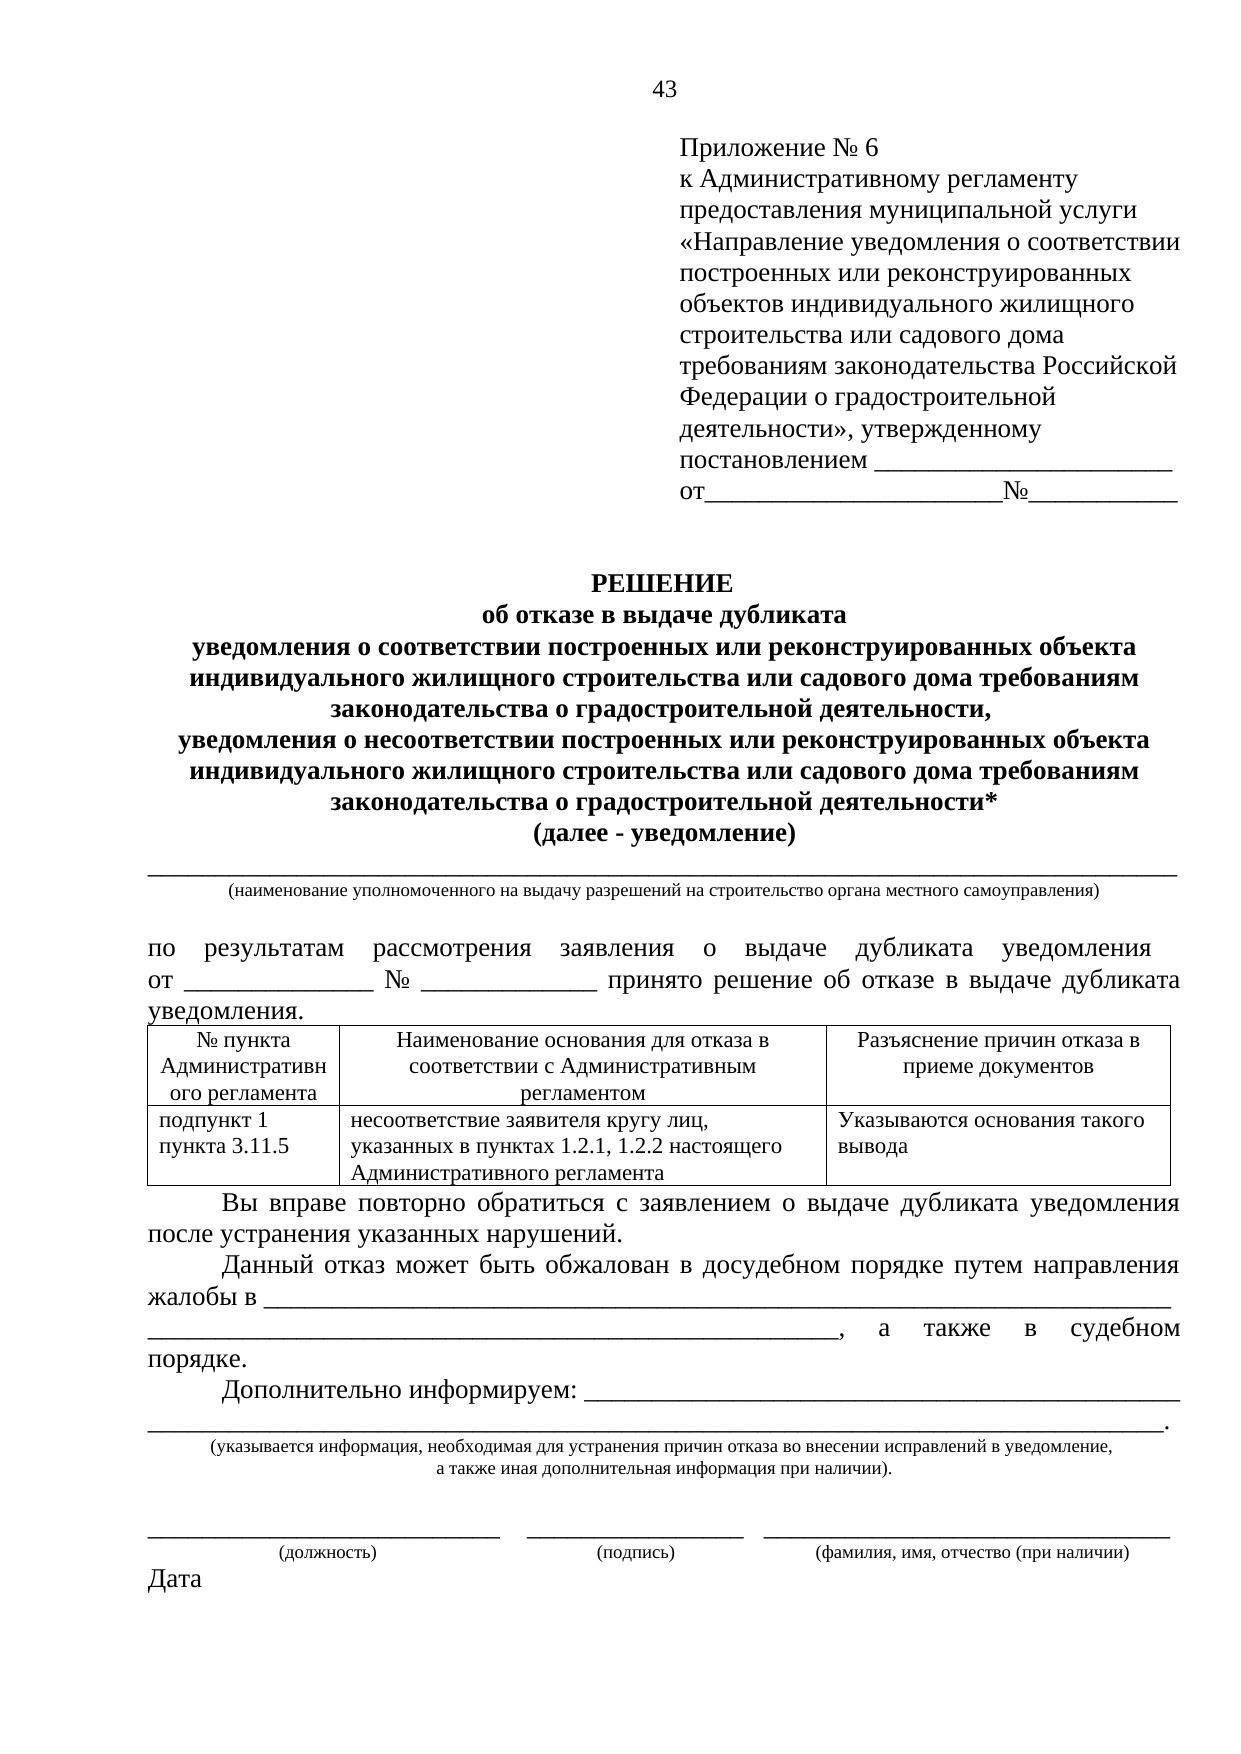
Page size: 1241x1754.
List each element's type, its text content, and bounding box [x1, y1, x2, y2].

text Приложение № 6 [679, 131, 1181, 162]
text ___________________________________________________, а также в судебном порядке. [148, 1311, 1181, 1373]
table_header Разъяснение причин отказа в приеме документов [827, 1026, 1170, 1105]
table_cell подпункт 1 пункта 3.11.5 [148, 1106, 339, 1185]
table_header Наименование основания для отказа в соответствии с Административным регламентом [340, 1026, 826, 1105]
text (наименование уполномоченного на выдачу разрешений на строительство органа местного самоуправления) [148, 879, 1181, 900]
text уведомления о соответствии построенных или реконструированных объекта индивидуального жилищного строительства или садового дома требованиям законодательства о градостроительной деятельности, уведомления о несоответствии построенных или реконструированных объекта индивидуального жилищного строительства или садового дома требованиям законодательства о градостроительной деятельности* (далее - уведомление) [148, 630, 1181, 848]
table_cell несоответствие заявителя кругу лиц, указанных в пунктах 1.2.1, 1.2.2 настоящего Административного регламента [340, 1106, 826, 1185]
text ___________________________________________________________________________. [148, 1404, 1181, 1435]
text Дата [148, 1562, 1181, 1593]
table_header № пункта Административного регламента [148, 1026, 339, 1105]
text (указывается информация, необходимая для устранения причин отказа во внесении исправлений в уведомление, а также иная дополнительная информация при наличии). [148, 1435, 1181, 1478]
text Данный отказ может быть обжалован в досудебном порядке путем направления жалобы в ___________________________________________________________________ [148, 1248, 1181, 1311]
text __________________________ ________________ ______________________________ [148, 1510, 1181, 1541]
text от______________________№___________ [679, 474, 1181, 505]
text об отказе в выдаче дубликата [148, 598, 1181, 630]
text Вы вправе повторно обратиться с заявлением о выдаче дубликата уведомления после устранения указанных нарушений. [148, 1186, 1181, 1248]
text Дополнительно информируем: ____________________________________________ [148, 1373, 1181, 1404]
text РЕШЕНИЕ [148, 567, 1181, 598]
text к Административному регламенту предоставления муниципальной услуги «Направление уведомления о соответствии построенных или реконструированных объектов индивидуального жилищного строительства или садового дома требованиям законодательства Российской Федерации о градостроительной деятельности», утвержденному постановлением ______________________ [679, 162, 1181, 474]
text по результатам рассмотрения заявления о выдаче дубликата уведомления от ______________ № _____________ принято решение об отказе в выдаче дубликата уведомления. [148, 932, 1181, 1025]
text (должность) (подпись) (фамилия, имя, отчество (при наличии) [148, 1541, 1181, 1562]
table_cell Указываются основания такого вывода [827, 1106, 1170, 1185]
text ____________________________________________________________________________ [148, 848, 1181, 879]
